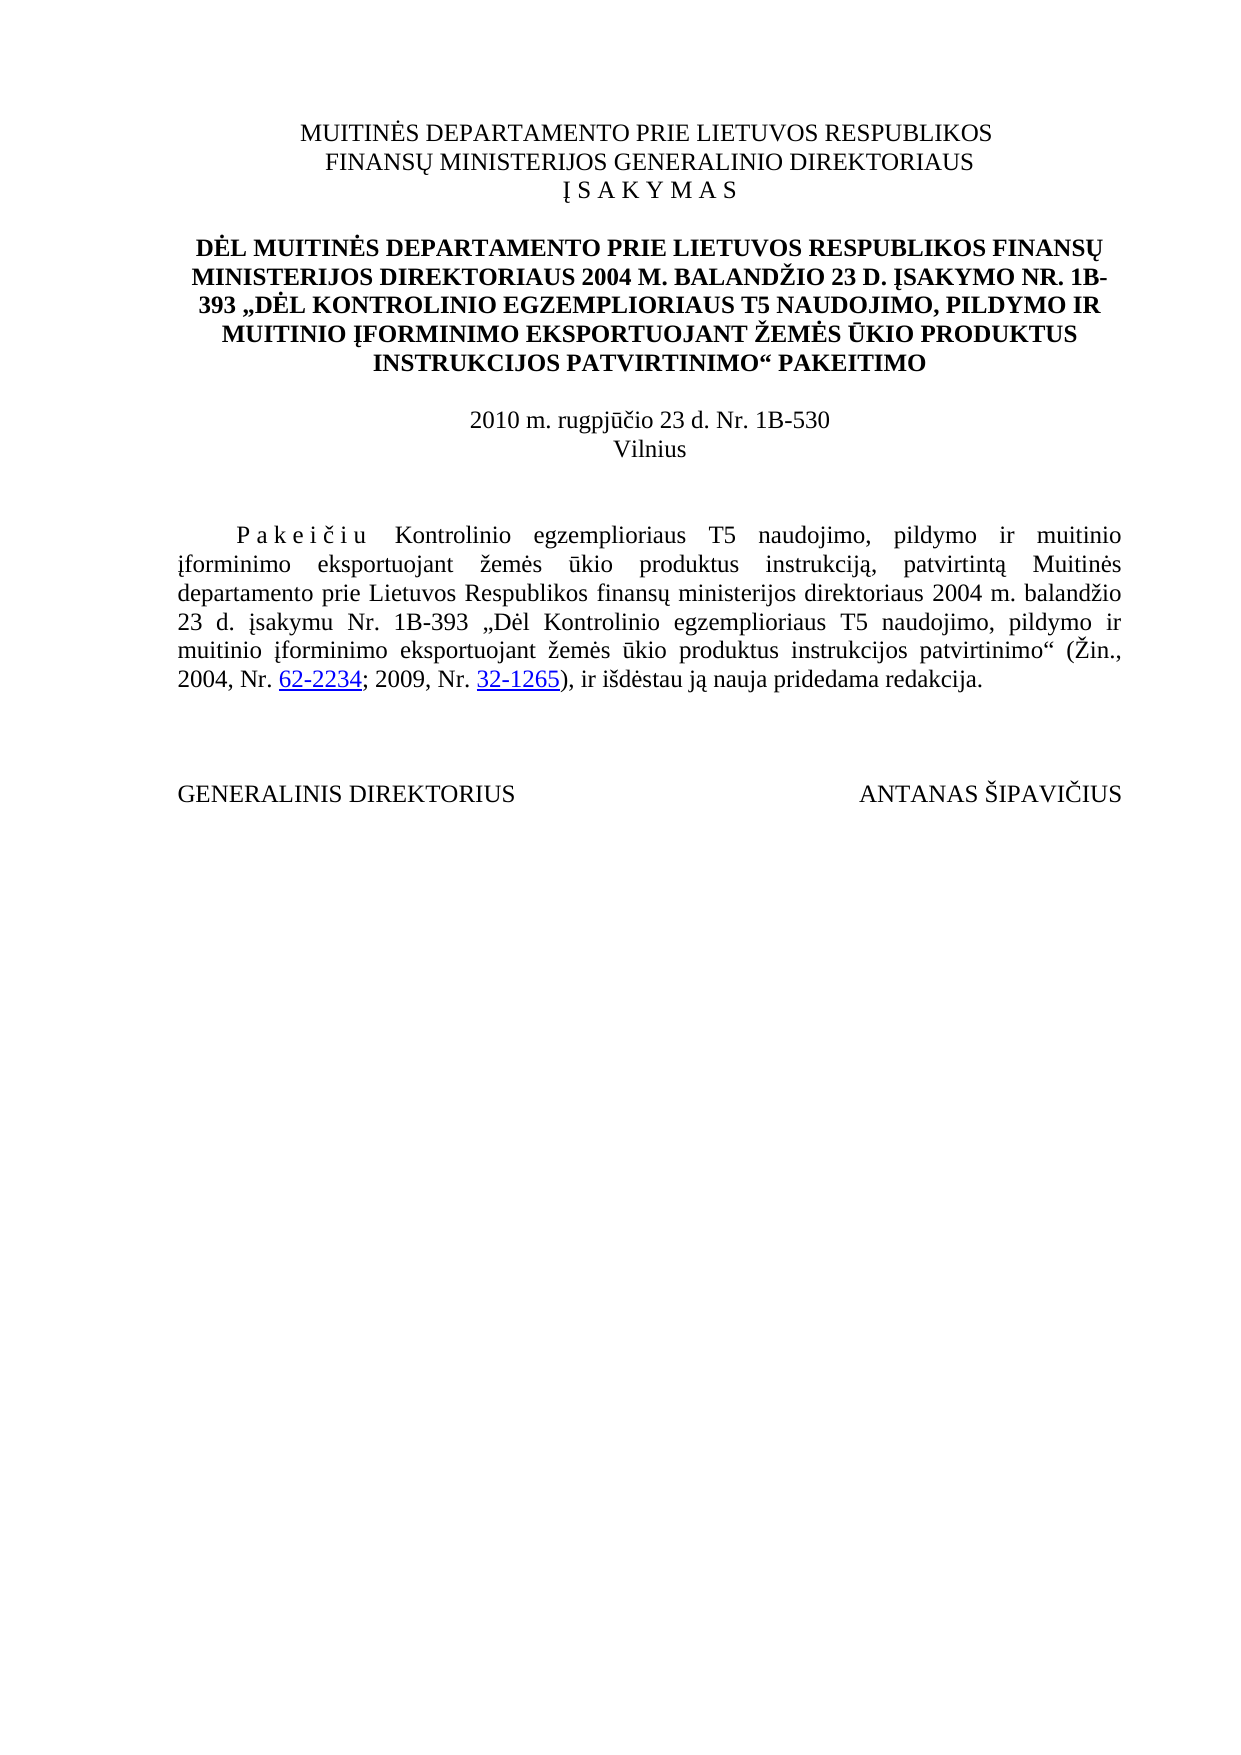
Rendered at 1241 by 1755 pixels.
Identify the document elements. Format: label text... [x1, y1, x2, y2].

text MUITINĖS DEPARTAMENTO PRIE LIETUVOS RESPUBLIKOS [177, 118, 1122, 147]
text 2010 m. rugpjūčio 23 d. Nr. 1B-530 [177, 406, 1122, 434]
text Pakeičiu Kontrolinio egzemplioriaus T5 naudojimo, pildymo ir muitinio įforminimo eksportuojant žemės ūkio produktus instrukciją, patvirtintą Muitinės departamento prie Lietuvos Respublikos finansų ministerijos direktoriaus 2004 m. balandžio 23 d. įsakymu Nr. 1B-393 „Dėl Kontrolinio egzemplioriaus T5 naudojimo, pildymo ir muitinio įforminimo eksportuojant žemės ūkio produktus instrukcijos patvirtinimo“ (Žin., 2004, Nr. 62-2234; 2009, Nr. 32-1265), ir išdėstau ją nauja pridedama redakcija. [177, 521, 1122, 693]
text ĮSAKYMAS [177, 176, 1122, 204]
text Vilnius [177, 434, 1122, 463]
text DĖL MUITINĖS DEPARTAMENTO PRIE LIETUVOS RESPUBLIKOS FINANSŲ MINISTERIJOS DIREKTORIAUS 2004 M. BALANDŽIO 23 D. ĮSAKYMO Nr. 1B-393 „DĖL KONTROLINIO EGZEMPLIORIAUS T5 NAUDOJIMO, PILDYMO IR MUITINIO ĮFORMINIMO EKSPORTUOJANT ŽEMĖS ŪKIO PRODUKTUS INSTRUKCIJOS PATVIRTINIMO“ PAKEITIMO [177, 233, 1122, 377]
text Generalinis direktorius Antanas Šipavičius [177, 779, 1122, 808]
text FINANSŲ MINISTERIJOS GENERALINIO DIREKTORIAUS [177, 147, 1122, 176]
